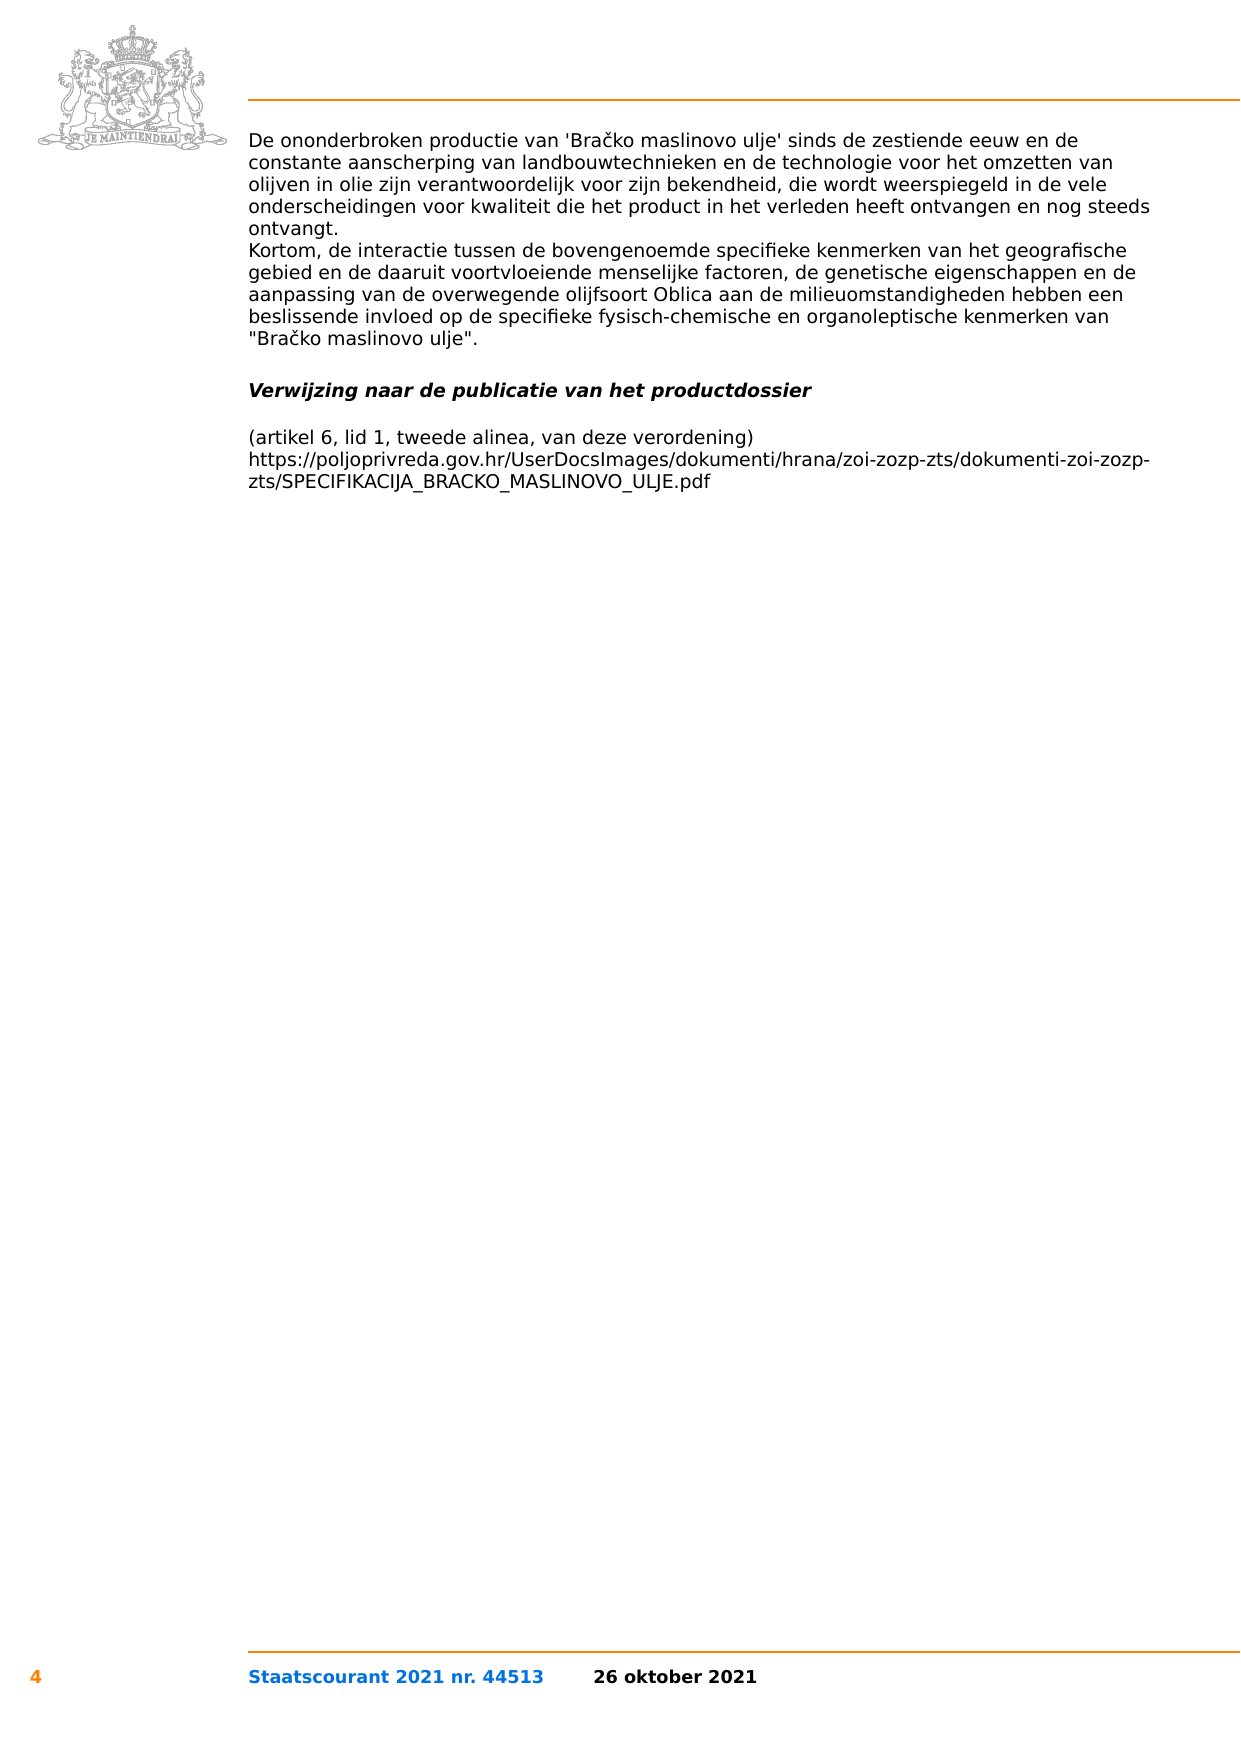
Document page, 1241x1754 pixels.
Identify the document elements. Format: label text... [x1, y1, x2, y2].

text Kortom, de interactie tussen de bovengenoemde specifieke kenmerken van het geografische gebied en de daaruit voortvloeiende menselijke factoren, de genetische eigenschappen en de aanpassing van de overwegende olijfsoort Oblica aan de milieuomstandigheden hebben een beslissende invloed op de specifieke fysisch-chemische en organoleptische kenmerken van "Bračko maslinovo ulje". [248, 240, 1163, 350]
subtitle Verwijzing naar de publicatie van het productdossier [248, 380, 1163, 402]
text De ononderbroken productie van 'Bračko maslinovo ulje' sinds de zestiende eeuw en de constante aanscherping van landbouwtechnieken en de technologie voor het omzetten van olijven in olie zijn verantwoordelijk voor zijn bekendheid, die wordt weerspiegeld in de vele onderscheidingen voor kwaliteit die het product in het verleden heeft ontvangen en nog steeds ontvangt. [248, 130, 1163, 240]
text https://poljoprivreda.gov.hr/UserDocsImages/dokumenti/hrana/zoi-zozp-zts/dokumenti-zoi-zozp-zts/SPECIFIKACIJA_BRACKO_MASLINOVO_ULJE.pdf [248, 449, 1163, 493]
text (artikel 6, lid 1, tweede alinea, van deze verordening) [248, 427, 1163, 449]
picture [38, 25, 227, 150]
